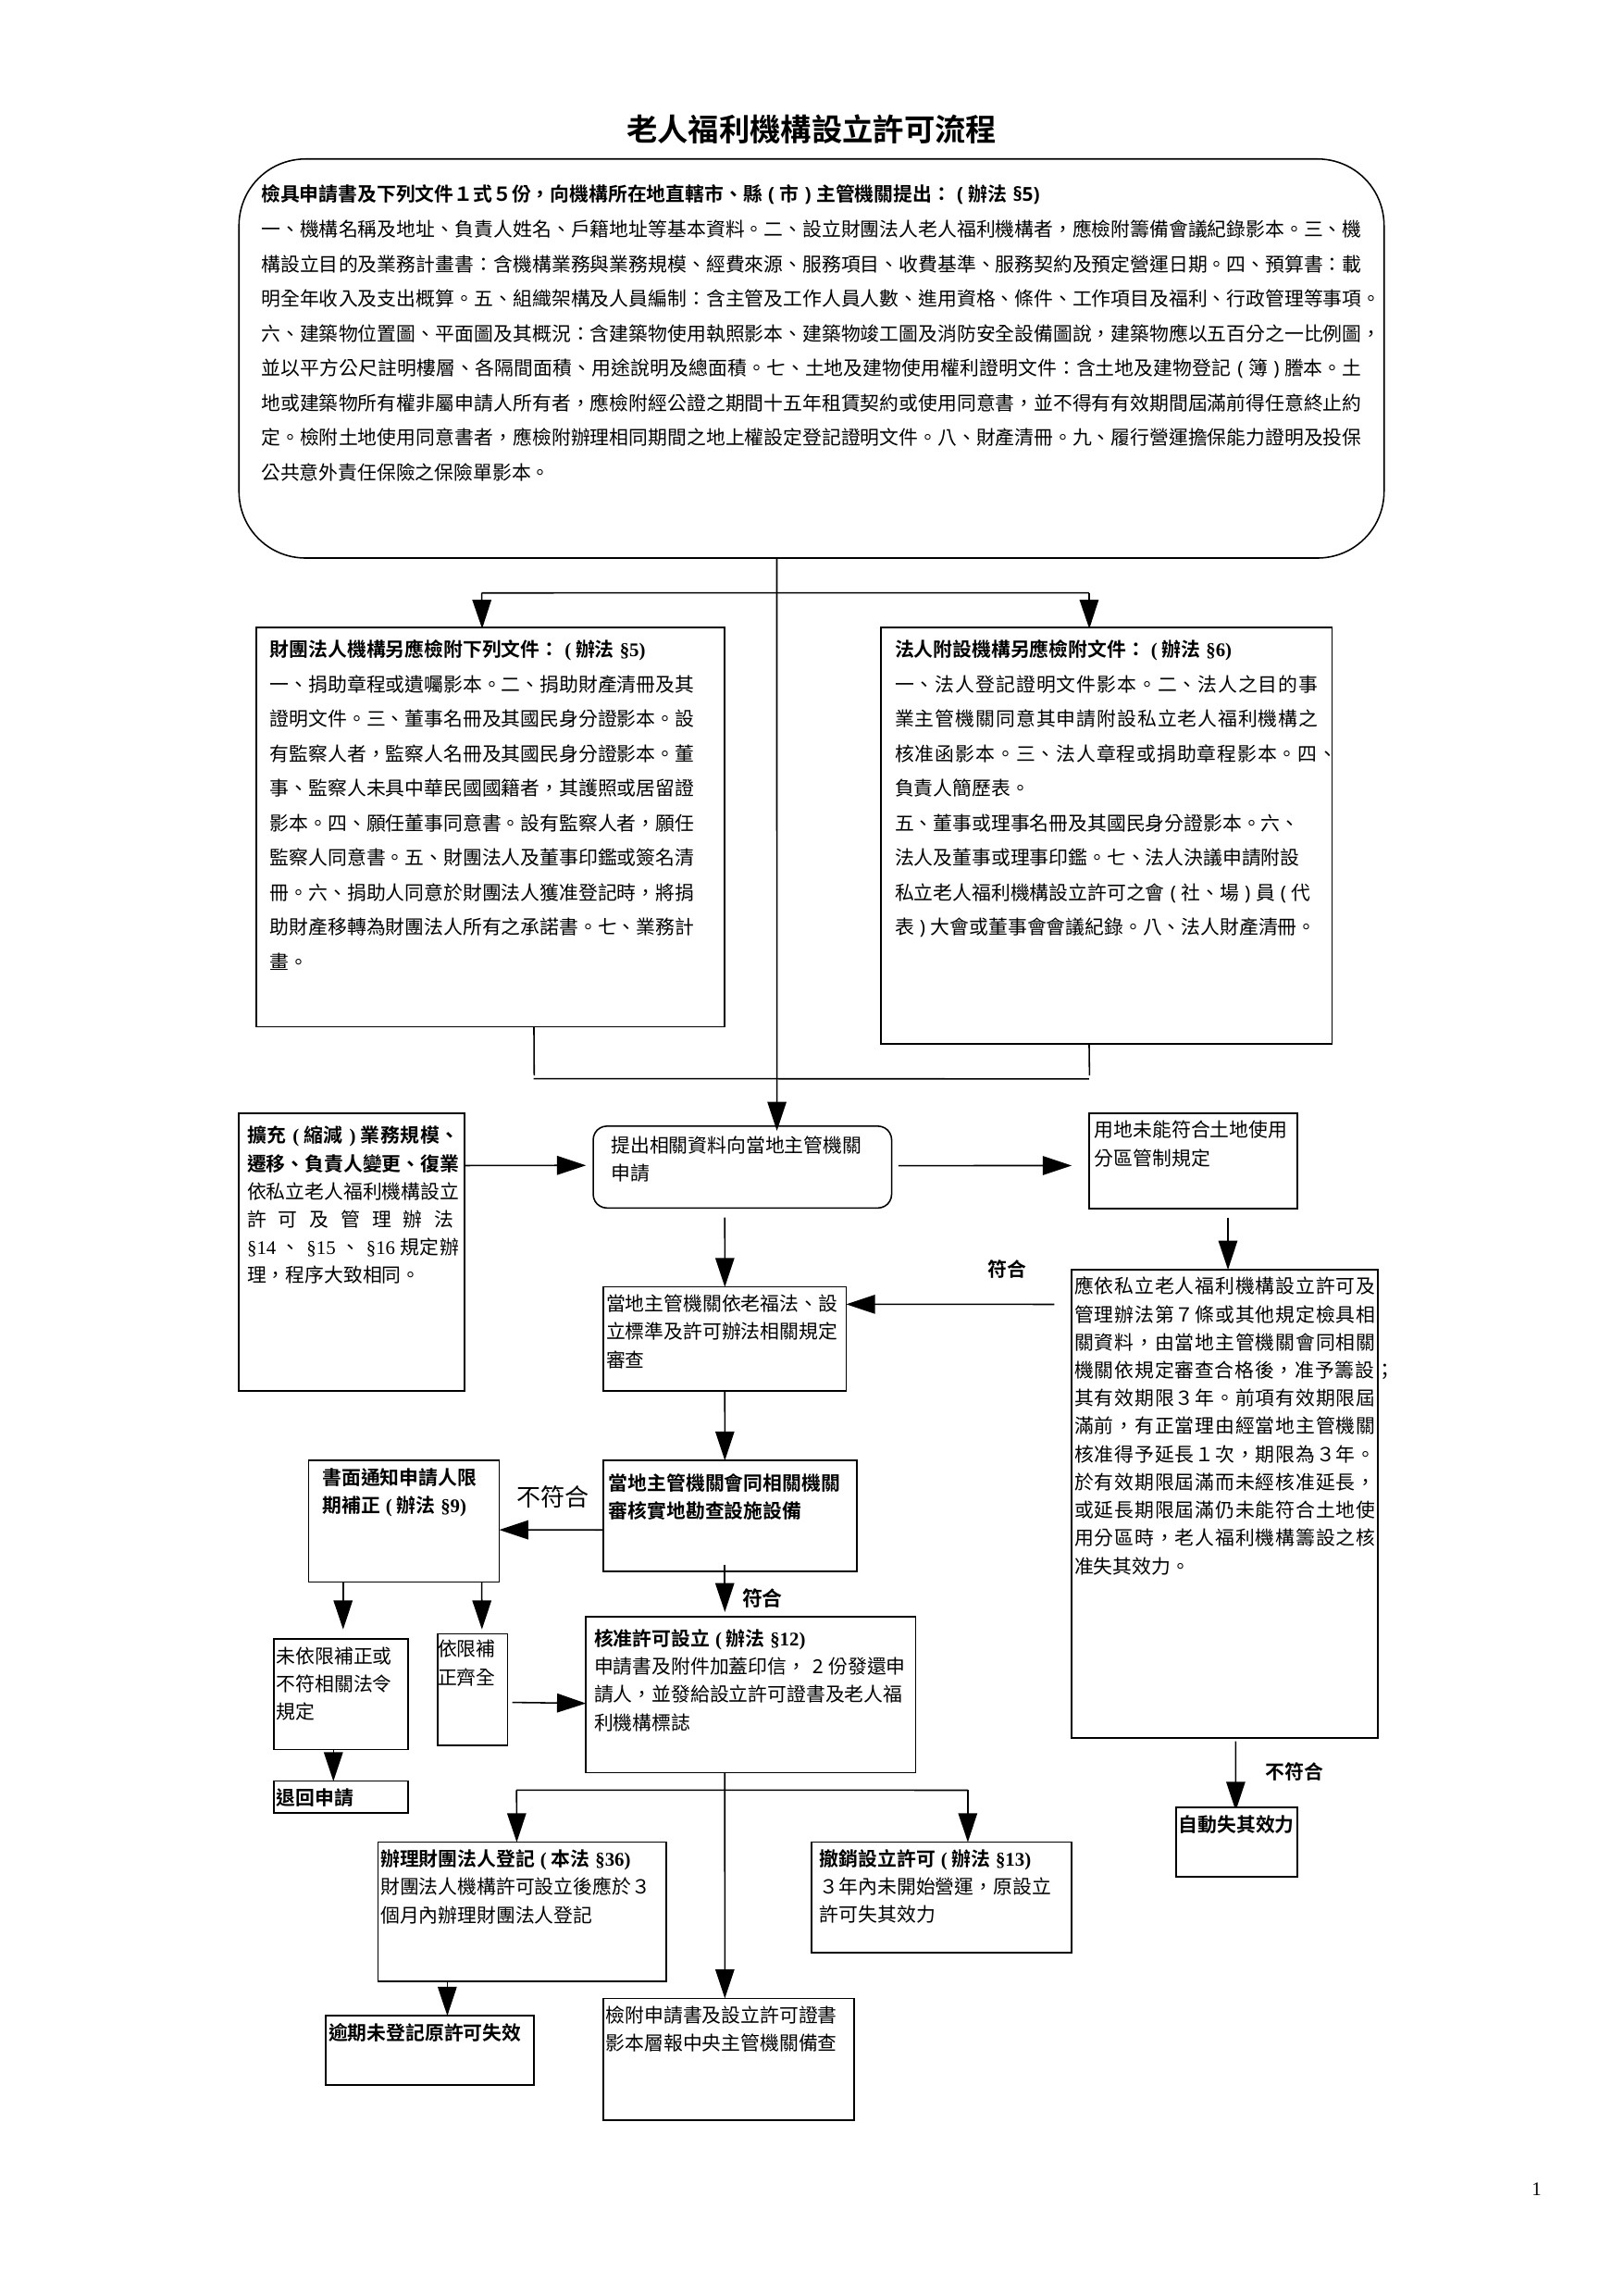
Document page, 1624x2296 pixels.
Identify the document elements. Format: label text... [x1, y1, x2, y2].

text 老人福利機構設立許可流程 [82, 89, 1542, 146]
